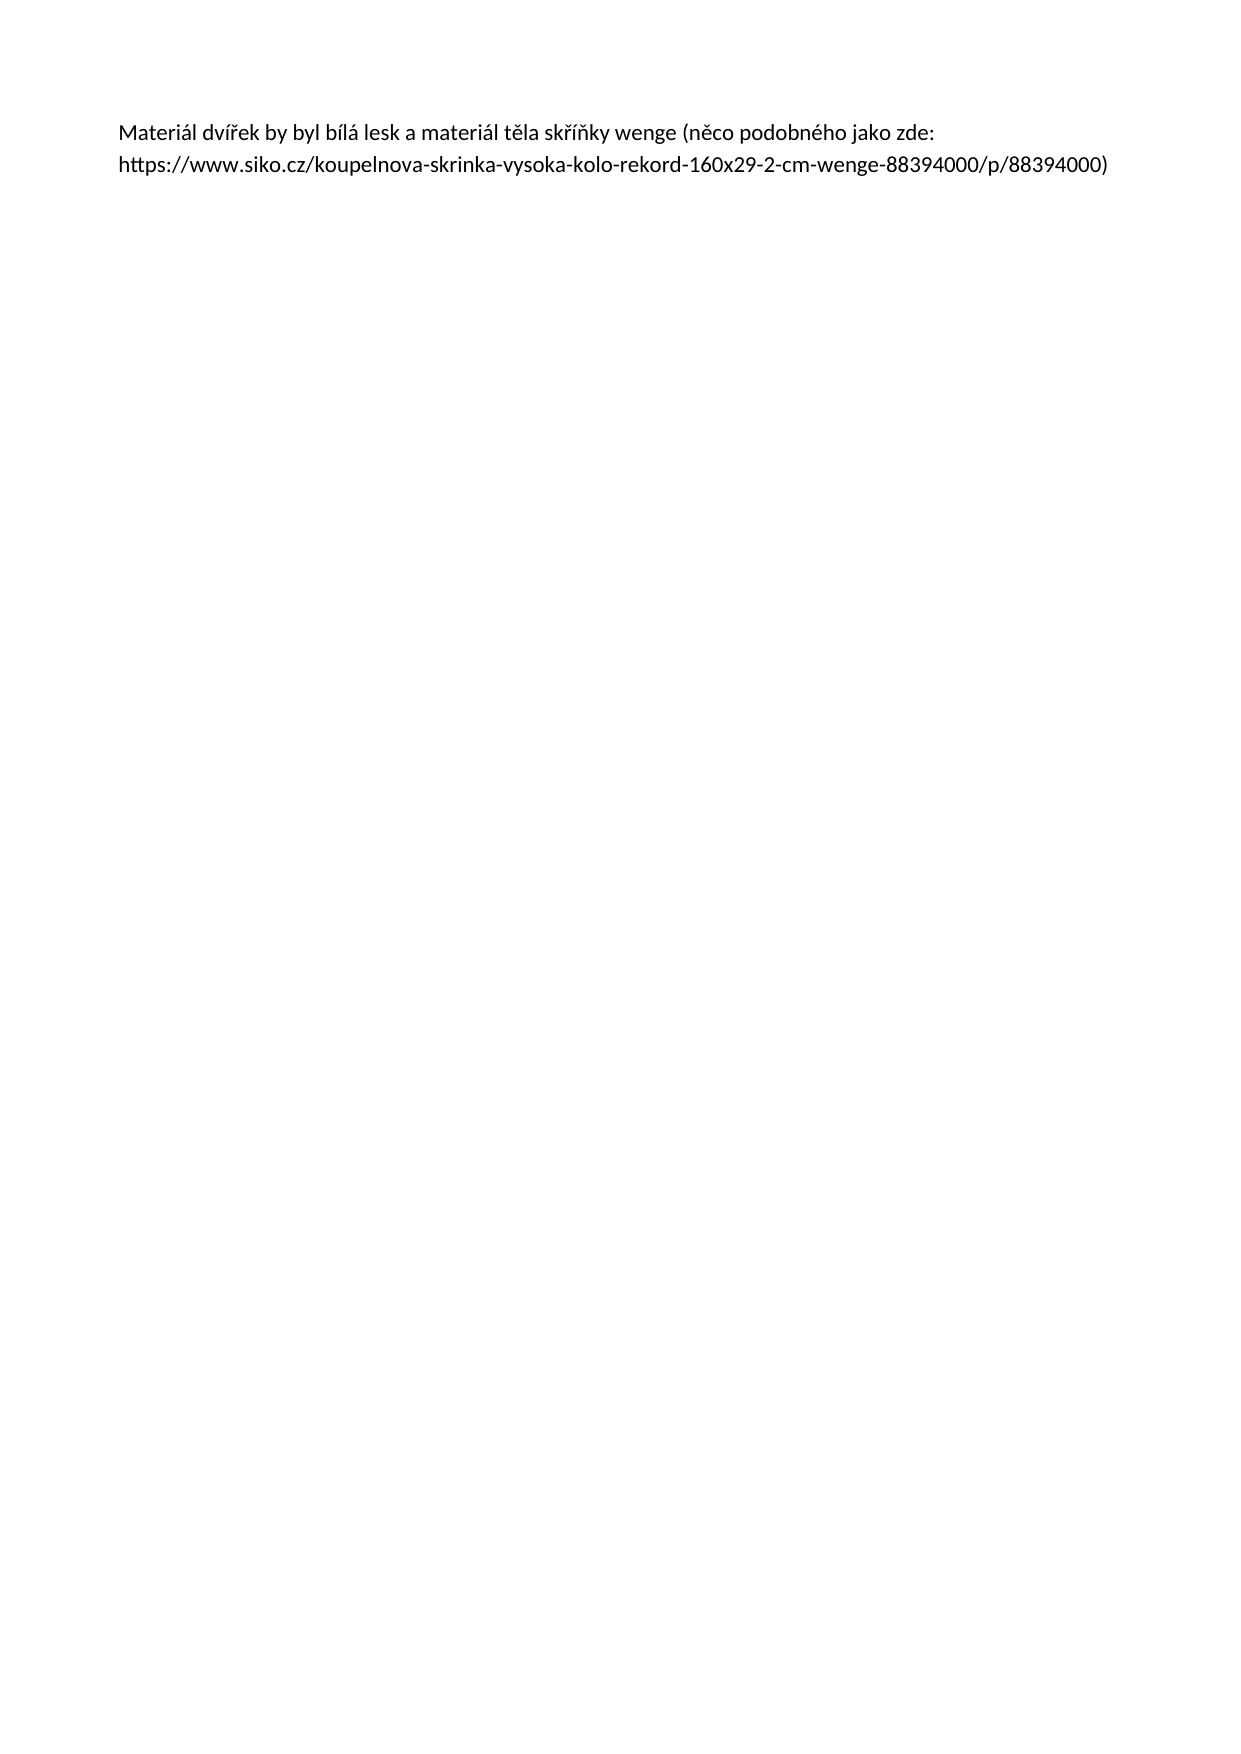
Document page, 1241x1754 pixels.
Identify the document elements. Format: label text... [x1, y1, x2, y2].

text Materiál dvířek by byl bílá lesk a materiál těla skříňky wenge (něco podobného jako zde: https://www.siko.cz/koupelnova-skrinka-vysoka-kolo-rekord-160x29-2-cm-wenge-88394000/p/88394000) [118, 118, 1122, 178]
